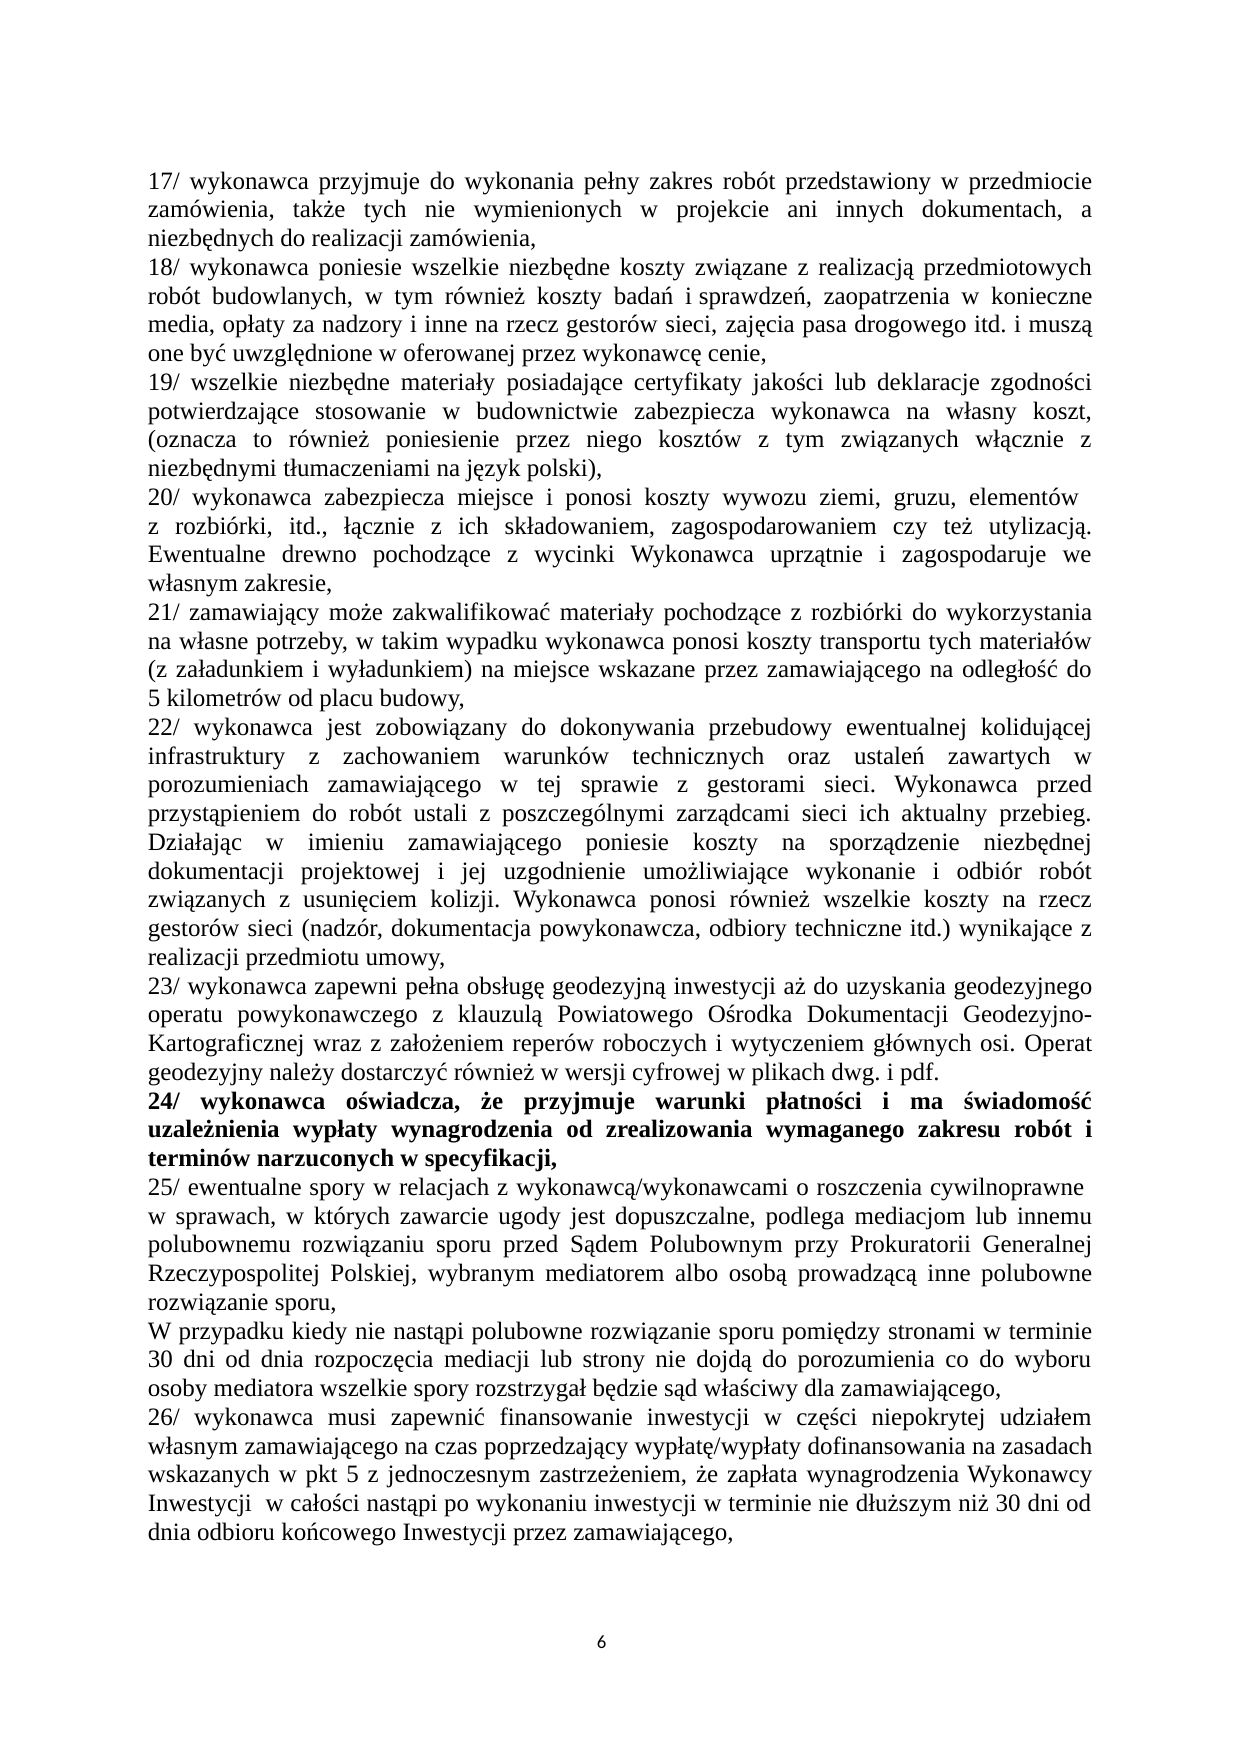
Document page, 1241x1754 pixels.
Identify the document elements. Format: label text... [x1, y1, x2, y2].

text 20/ wykonawca zabezpiecza miejsce i ponosi koszty wywozu ziemi, gruzu, elementów z rozbiórki, itd., łącznie z ich składowaniem, zagospodarowaniem czy też utylizacją. Ewentualne drewno pochodzące z wycinki Wykonawca uprzątnie i zagospodaruje we własnym zakresie, [148, 482, 1093, 597]
list W przypadku kiedy nie nastąpi polubowne rozwiązanie sporu pomiędzy stronami w terminie 30 dni od dnia rozpoczęcia mediacji lub strony nie dojdą do porozumienia co do wyboru osoby mediatora wszelkie spory rozstrzygał będzie sąd właściwy dla zamawiającego, [148, 1316, 1093, 1402]
list 24/ wykonawca oświadcza, że przyjmuje warunki płatności i ma świadomość uzależnienia wypłaty wynagrodzenia od zrealizowania wymaganego zakresu robót i terminów narzuconych w specyfikacji, [148, 1086, 1093, 1172]
list 25/ ewentualne spory w relacjach z wykonawcą/wykonawcami o roszczenia cywilnoprawne w sprawach, w których zawarcie ugody jest dopuszczalne, podlega mediacjom lub innemu polubownemu rozwiązaniu sporu przed Sądem Polubownym przy Prokuratorii Generalnej Rzeczypospolitej Polskiej, wybranym mediatorem albo osobą prowadzącą inne polubowne rozwiązanie sporu, [148, 1172, 1093, 1316]
list 19/ wszelkie niezbędne materiały posiadające certyfikaty jakości lub deklaracje zgodności potwierdzające stosowanie w budownictwie zabezpiecza wykonawca na własny koszt, (oznacza to również poniesienie przez niego kosztów z tym związanych włącznie z niezbędnymi tłumaczeniami na język polski), [148, 367, 1093, 482]
list 21/ zamawiający może zakwalifikować materiały pochodzące z rozbiórki do wykorzystania na własne potrzeby, w takim wypadku wykonawca ponosi koszty transportu tych materiałów (z załadunkiem i wyładunkiem) na miejsce wskazane przez zamawiającego na odległość do 5 kilometrów od placu budowy, [148, 597, 1093, 712]
list 18/ wykonawca poniesie wszelkie niezbędne koszty związane z realizacją przedmiotowych robót budowlanych, w tym również koszty badań i sprawdzeń, zaopatrzenia w konieczne media, opłaty za nadzory i inne na rzecz gestorów sieci, zajęcia pasa drogowego itd. i muszą one być uwzględnione w oferowanej przez wykonawcę cenie, [148, 252, 1093, 367]
list 22/ wykonawca jest zobowiązany do dokonywania przebudowy ewentualnej kolidującej infrastruktury z zachowaniem warunków technicznych oraz ustaleń zawartych w porozumieniach zamawiającego w tej sprawie z gestorami sieci. Wykonawca przed przystąpieniem do robót ustali z poszczególnymi zarządcami sieci ich aktualny przebieg. Działając w imieniu zamawiającego poniesie koszty na sporządzenie niezbędnej dokumentacji projektowej i jej uzgodnienie umożliwiające wykonanie i odbiór robót związanych z usunięciem kolizji. Wykonawca ponosi również wszelkie koszty na rzecz gestorów sieci (nadzór, dokumentacja powykonawcza, odbiory techniczne itd.) wynikające z realizacji przedmiotu umowy, [148, 712, 1093, 971]
list 23/ wykonawca zapewni pełna obsługę geodezyjną inwestycji aż do uzyskania geodezyjnego operatu powykonawczego z klauzulą Powiatowego Ośrodka Dokumentacji Geodezyjno-Kartograficznej wraz z założeniem reperów roboczych i wytyczeniem głównych osi. Operat geodezyjny należy dostarczyć również w wersji cyfrowej w plikach dwg. i pdf. [148, 971, 1093, 1086]
text 26/ wykonawca musi zapewnić finansowanie inwestycji w części niepokrytej udziałem własnym zamawiającego na czas poprzedzający wypłatę/wypłaty dofinansowania na zasadach wskazanych w pkt 5 z jednoczesnym zastrzeżeniem, że zapłata wynagrodzenia Wykonawcy Inwestycji w całości nastąpi po wykonaniu inwestycji w terminie nie dłuższym niż 30 dni od dnia odbioru końcowego Inwestycji przez zamawiającego, [148, 1402, 1093, 1546]
list 17/ wykonawca przyjmuje do wykonania pełny zakres robót przedstawiony w przedmiocie zamówienia, także tych nie wymienionych w projekcie ani innych dokumentach, a niezbędnych do realizacji zamówienia, [148, 166, 1093, 252]
